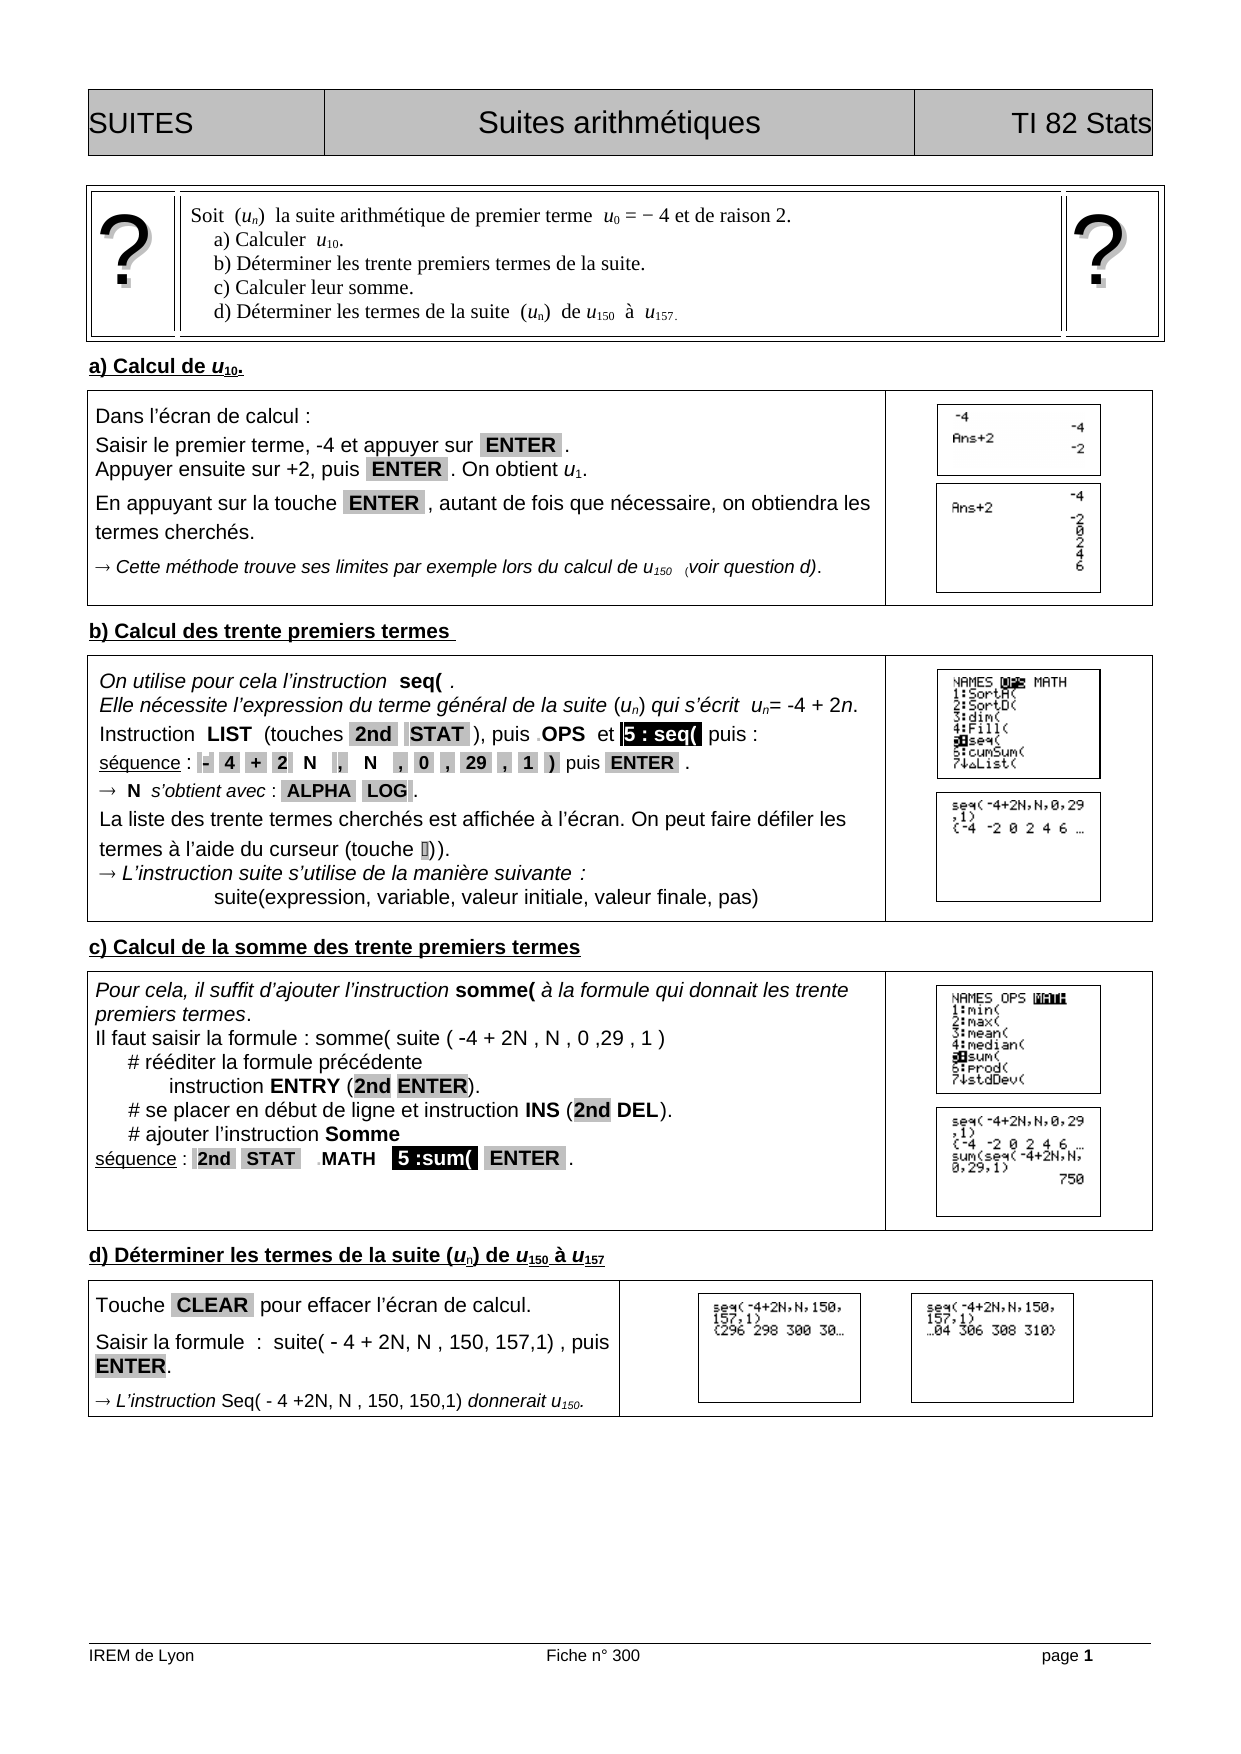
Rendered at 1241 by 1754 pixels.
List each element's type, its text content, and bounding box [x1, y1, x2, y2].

table_header Soit (un) la suite arithmétique de premier terme u0 = − 4 et de raison 2. a) Calculer u10. b) Déterminer les trente premiers termes de la suite. c) Calculer leur somme. d) Déterminer les termes de la suite (un) de u150 à u157 . [177, 186, 1063, 336]
table_header Pour cela, il suffit d’ajouter l’instruction somme( à la formule qui donnait les trente premiers termes. Il faut saisir la formule : somme( suite ( 4 + 2N , N , 0 ,29 , 1 ) # rééditer la formule précédente instruction ENTRY ( 2nd ENTER). # se placer en début de ligne et instruction INS ( 2nd DEL ). # ajouter l’instruction Somme séquence : .2nd. .STAT. .MATH .5 :sum(. .ENTER. . [88, 972, 885, 1230]
table_header [886, 391, 1152, 605]
table_header TI 82 Stats [915, 90, 1152, 155]
table_header Touche .CLEAR. pour effacer l’écran de calcul. Saisir la formule : suite(  4 + 2N, N , 150, 157,1) , puis ENTER.  L’instruction Seq( - 4 +2N, N , 150, 150,1) donnerait u150. [89, 1281, 619, 1416]
text a) Calcul de u10. [89, 354, 1151, 378]
table_header [620, 1281, 1152, 1416]
table_header SUITES [89, 90, 324, 155]
picture [952, 993, 1085, 1086]
picture [927, 1302, 1058, 1395]
table_header ? [1063, 186, 1161, 336]
picture [952, 800, 1085, 893]
picture [952, 491, 1085, 584]
table_header [886, 972, 1152, 1230]
table_header Dans l’écran de calcul : Saisir le premier terme, -4 et appuyer sur .ENTER. . Appuyer ensuite sur +2, puis .ENTER. . On obtient u1. En appuyant sur la touche .ENTER. , autant de fois que nécessaire, on obtiendra les termes cherchés.  Cette méthode trouve ses limites par exemple lors du calcul de u150 (voir question d). [88, 391, 885, 605]
picture [952, 1116, 1085, 1209]
text c) Calcul de la somme des trente premiers termes [89, 934, 1151, 958]
text d) Déterminer les termes de la suite (un) de u150 à u157 [89, 1243, 1151, 1267]
picture [713, 1302, 845, 1395]
table_header On utilise pour cela l’instruction .seq(. . Elle nécessite l’expression du terme général de la suite (un) qui s’écrit un= -4 + 2n. Instruction .LIST. (touches .2nd. .STAT. ), puis .OPS et 5 : seq(. puis : séquence : .. .4. .+. .2. .N. .,. .N. .,. .0. .,. .29. .,. .1. .). puis .ENTER. .  .N. s’obtient avec : .ALPHA. .LOG.. La liste des trente termes cherchés est affichée à l’écran. On peut faire défiler les termes à l’aide du curseur (touche() ).  L’instruction suite s’utilise de la manière suivante : suite(expression, variable, valeur initiale, valeur finale, pas) [88, 656, 885, 921]
table_header [886, 656, 1152, 921]
picture [953, 677, 1084, 770]
table_header Suites arithmétiques [325, 90, 914, 155]
text b) Calcul des trente premiers termes [89, 619, 1151, 643]
table_header ? [89, 186, 177, 336]
